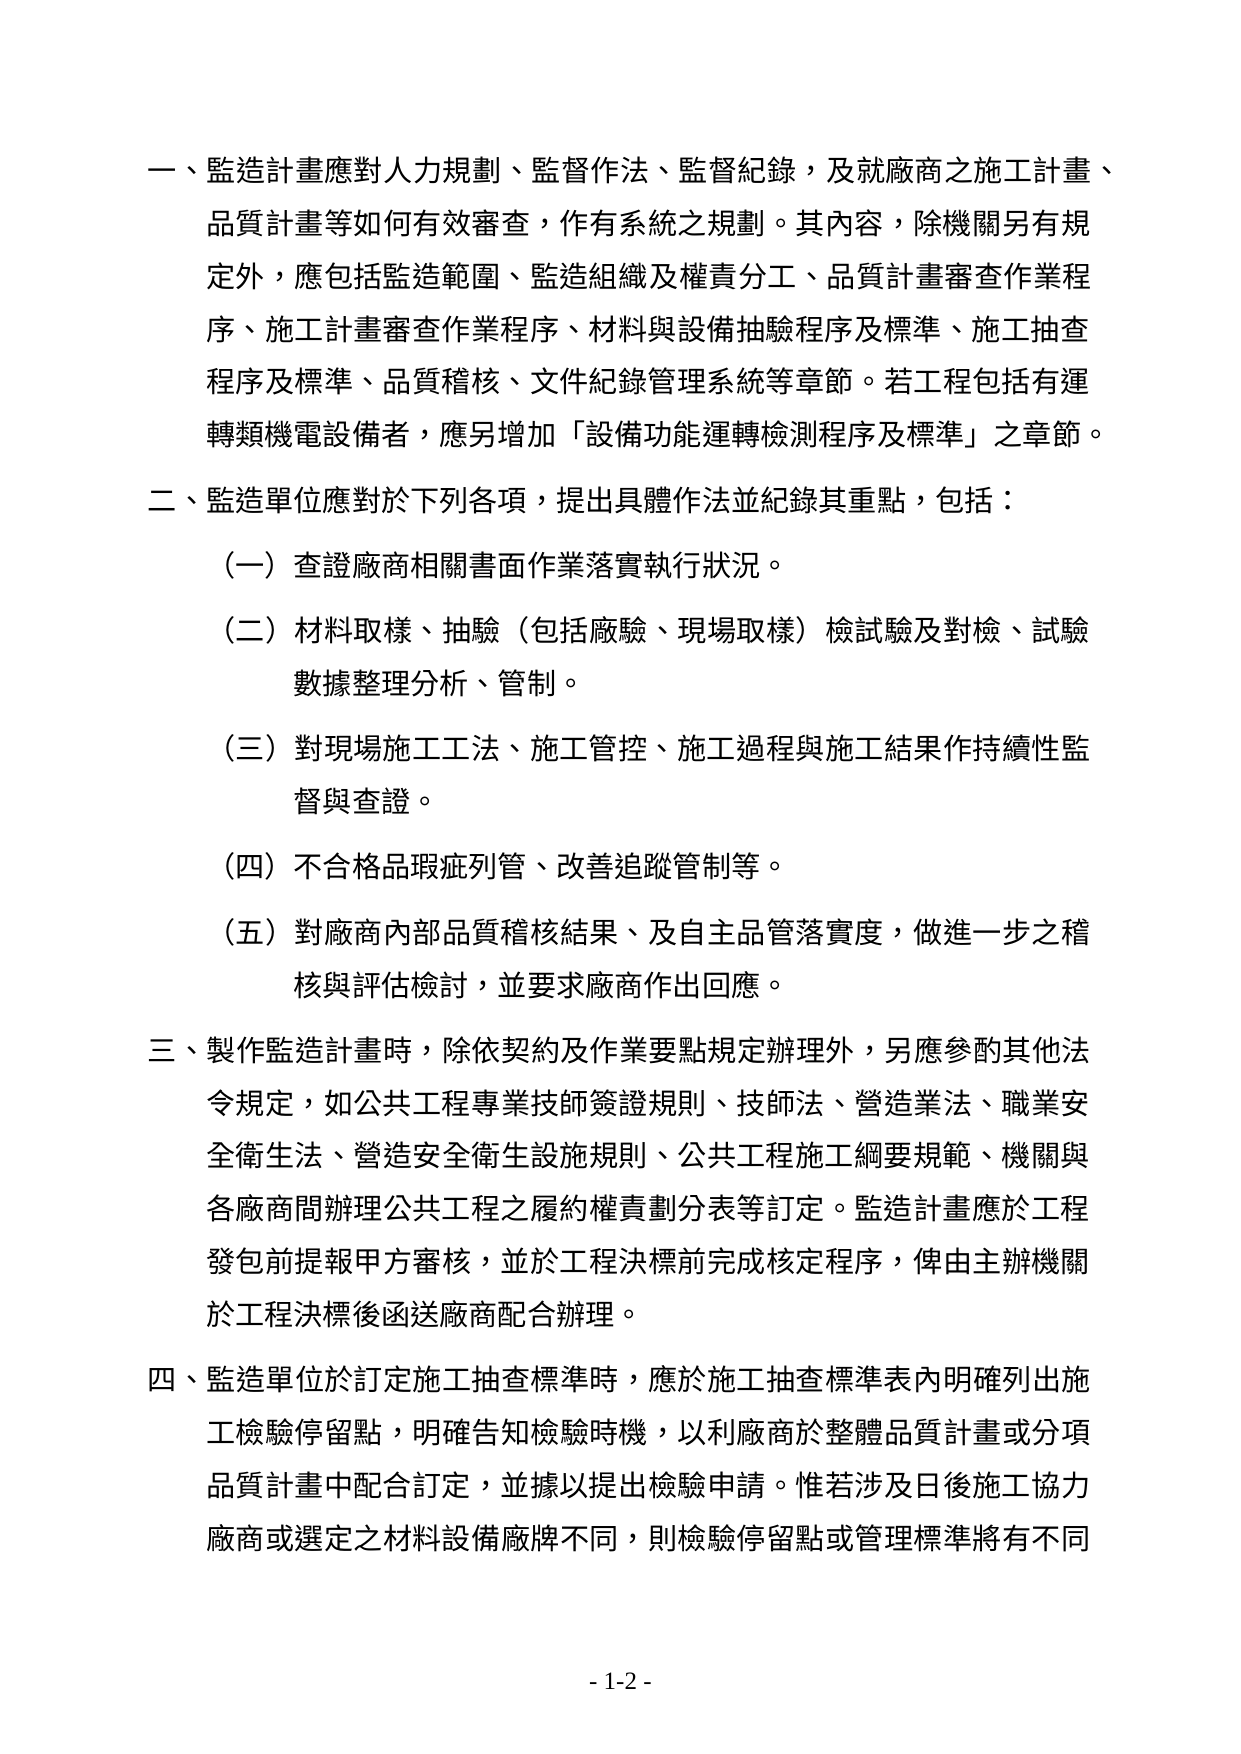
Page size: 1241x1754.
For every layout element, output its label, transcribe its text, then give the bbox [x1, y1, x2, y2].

text （一）查證廠商相關書面作業落實執行狀況。 [206, 542, 1092, 585]
text 四、監造單位於訂定施工抽查標準時，應於施工抽查標準表內明確列出施工檢驗停留點，明確告知檢驗時機，以利廠商於整體品質計畫或分項品質計畫中配合訂定，並據以提出檢驗申請。惟若涉及日後施工協力廠商或選定之材料設備廠牌不同，則檢驗停留點或管理標準將有不同 [148, 1357, 1092, 1557]
text （三）對現場施工工法、施工管控、施工過程與施工結果作持續性監督與查證。 [206, 726, 1092, 821]
text （二）材料取樣、抽驗（包括廠驗、現場取樣）檢試驗及對檢、試驗數據整理分析、管制。 [206, 608, 1092, 703]
text 一、監造計畫應對人力規劃、監督作法、監督紀錄，及就廠商之施工計畫、品質計畫等如何有效審查，作有系統之規劃。其內容，除機關另有規定外，應包括監造範圍、監造組織及權責分工、品質計畫審查作業程序、施工計畫審查作業程序、材料與設備抽驗程序及標準、施工抽查程序及標準、品質稽核、文件紀錄管理系統等章節。若工程包括有運轉類機電設備者，應另增加「設備功能運轉檢測程序及標準」之章節。 [148, 148, 1092, 454]
text 二、監造單位應對於下列各項，提出具體作法並紀錄其重點，包括： [148, 477, 1092, 519]
text （五）對廠商內部品質稽核結果、及自主品管落實度，做進一步之稽核與評估檢討，並要求廠商作出回應。 [206, 909, 1092, 1004]
text 三、製作監造計畫時，除依契約及作業要點規定辦理外，另應參酌其他法令規定，如公共工程專業技師簽證規則、技師法、營造業法、職業安全衛生法、營造安全衛生設施規則、公共工程施工綱要規範、機關與各廠商間辦理公共工程之履約權責劃分表等訂定。監造計畫應於工程發包前提報甲方審核，並於工程決標前完成核定程序，俾由主辦機關於工程決標後函送廠商配合辦理。 [148, 1027, 1092, 1334]
text （四）不合格品瑕疵列管、改善追蹤管制等。 [206, 844, 1092, 886]
